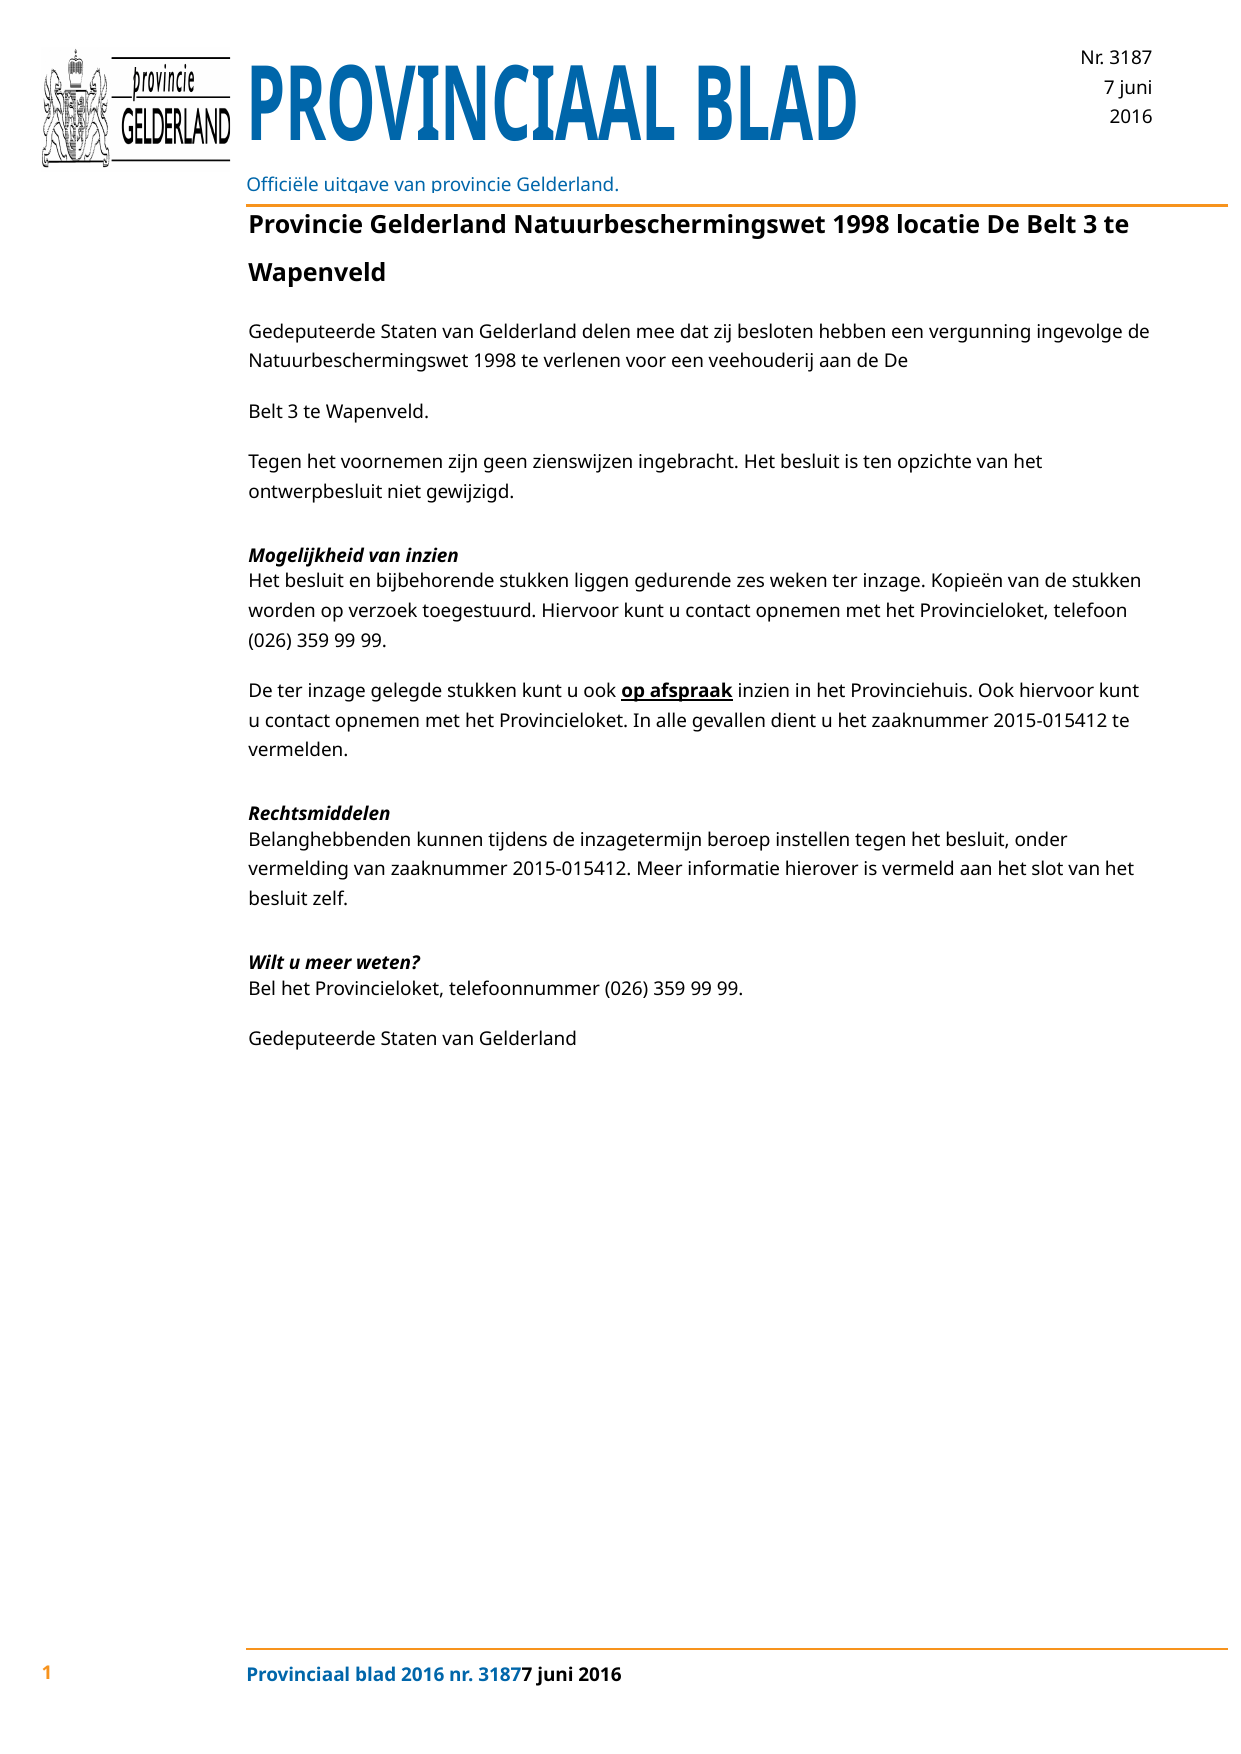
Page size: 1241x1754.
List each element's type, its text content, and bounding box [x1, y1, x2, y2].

text Wilt u meer weten? [248, 949, 1152, 975]
text Mogelijkheid van inzien [248, 542, 1152, 568]
text Gedeputeerde Staten van Gelderland delen mee dat zij besloten hebben een vergunning ingevolge de Natuurbeschermingswet 1998 te verlenen voor een veehouderij aan de De [248, 318, 1152, 373]
text Provincie Gelderland Natuurbeschermingswet 1998 locatie De Belt 3 te Wapenveld [248, 207, 1152, 288]
text De ter inzage gelegde stukken kunt u ook op afspraak inzien in het Provinciehuis. Ook hiervoor kunt u contact opnemen met het Provincieloket. In alle gevallen dient u het zaaknummer 2015-015412 te vermelden. [248, 677, 1152, 762]
text Rechtsmiddelen [248, 800, 1152, 826]
picture [41, 47, 231, 172]
text Belanghebbenden kunnen tijdens de inzagetermijn beroep instellen tegen het besluit, onder vermelding van zaaknummer 2015-015412. Meer informatie hierover is vermeld aan het slot van het besluit zelf. [248, 826, 1152, 911]
text Gedeputeerde Staten van Gelderland [248, 1025, 1152, 1051]
text Bel het Provincieloket, telefoonnummer (026) 359 99 99. [248, 975, 1152, 1001]
text Belt 3 te Wapenveld. [248, 398, 1152, 424]
text Tegen het voornemen zijn geen zienswijzen ingebracht. Het besluit is ten opzichte van het ontwerpbesluit niet gewijzigd. [248, 448, 1152, 504]
text Het besluit en bijbehorende stukken liggen gedurende zes weken ter inzage. Kopieën van de stukken worden op verzoek toegestuurd. Hiervoor kunt u contact opnemen met het Provincieloket, telefoon (026) 359 99 99. [248, 568, 1152, 652]
